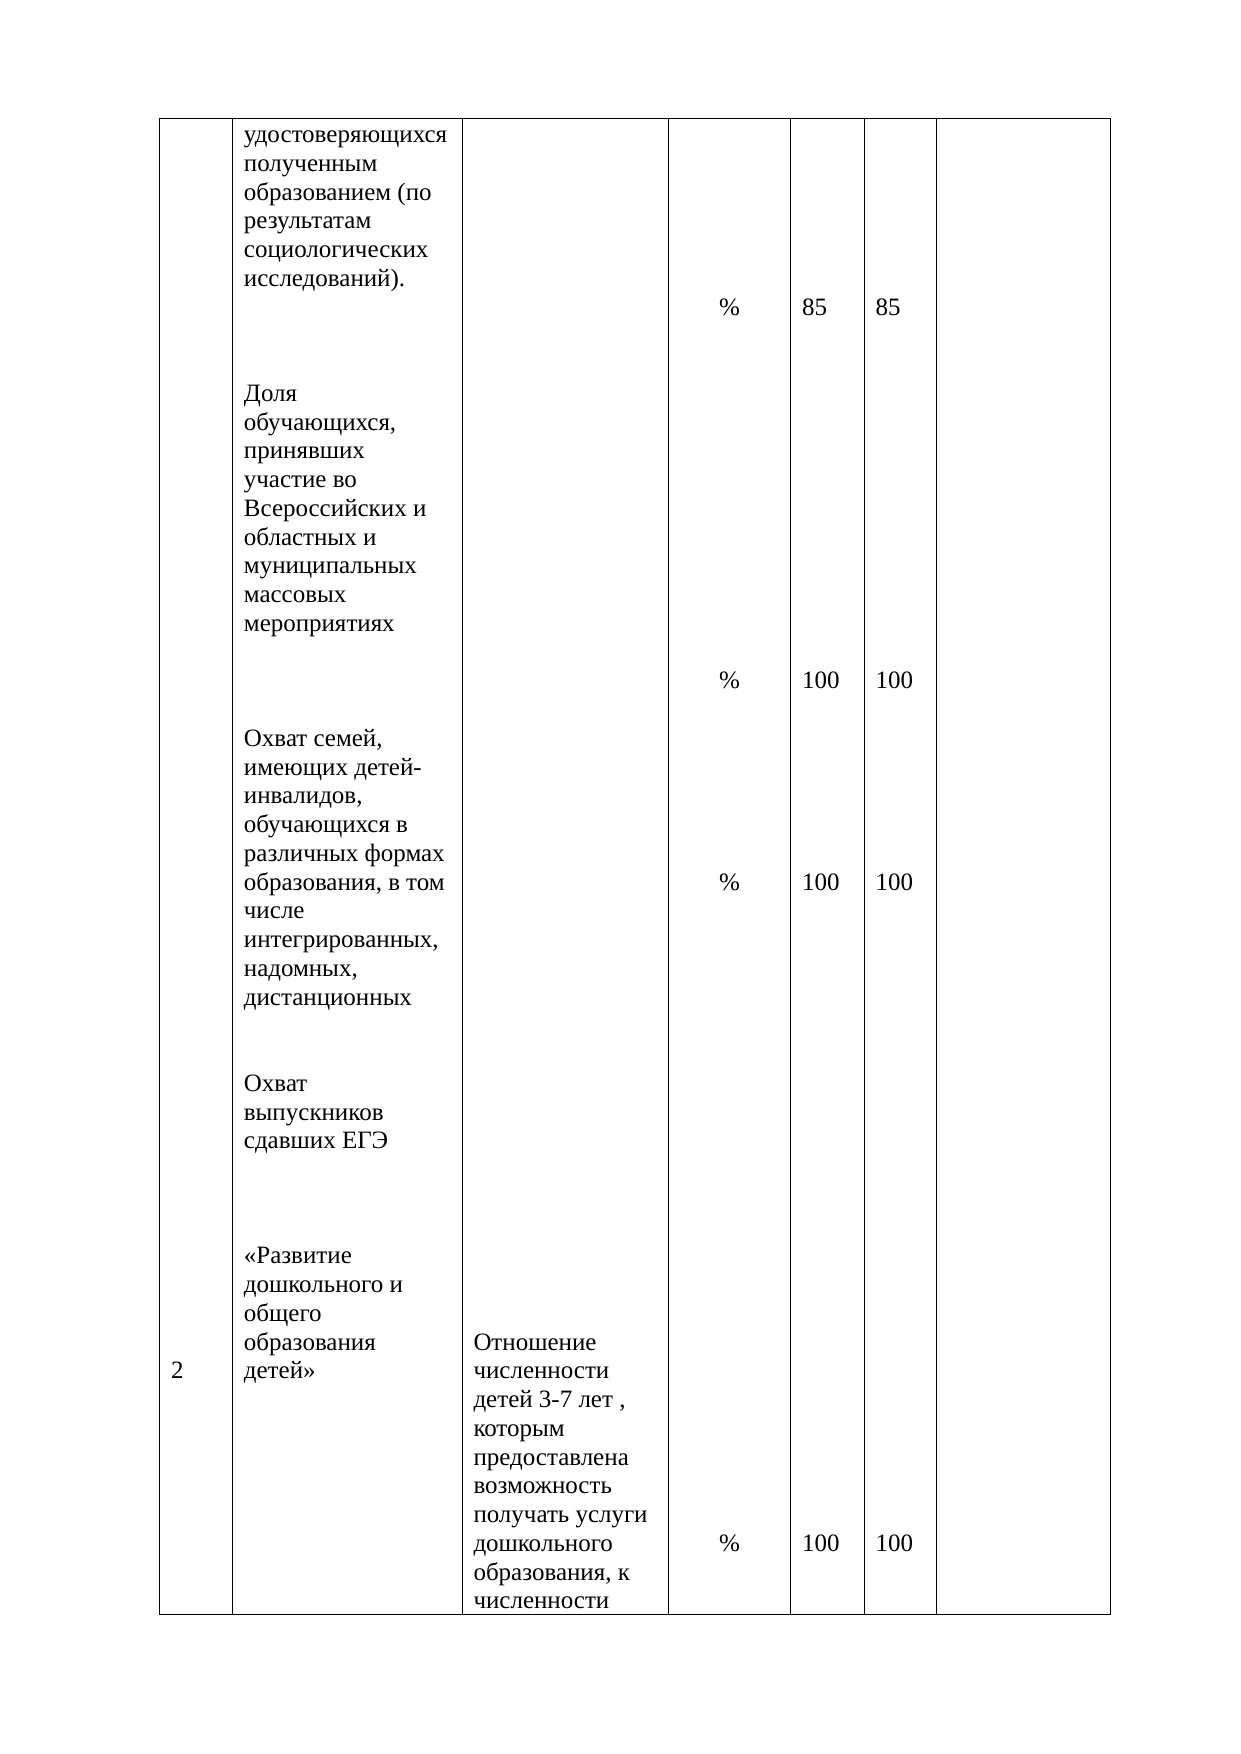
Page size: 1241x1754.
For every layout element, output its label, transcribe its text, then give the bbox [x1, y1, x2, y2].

table_cell 85 100 100 100 [865, 119, 936, 1614]
table_cell % % % % [669, 119, 790, 1614]
table_cell Отношение численности детей 3-7 лет , которым предоставлена возможность получать услуги дошкольного образования, к численности [463, 119, 668, 1614]
table_cell 2 [160, 119, 232, 1614]
table_cell [937, 119, 1110, 1614]
table_cell 85 100 100 100 [791, 119, 864, 1614]
table_cell удостоверяющихся полученным образованием (по результатам социологических исследований). Доля обучающихся, принявших участие во Всероссийских и областных и муниципальных массовых мероприятиях Охват семей, имеющих детей-инвалидов, обучающихся в различных формах образования, в том числе интегрированных, надомных, дистанционных Охват выпускников сдавших ЕГЭ «Развитие дошкольного и общего образования детей» [233, 119, 462, 1614]
